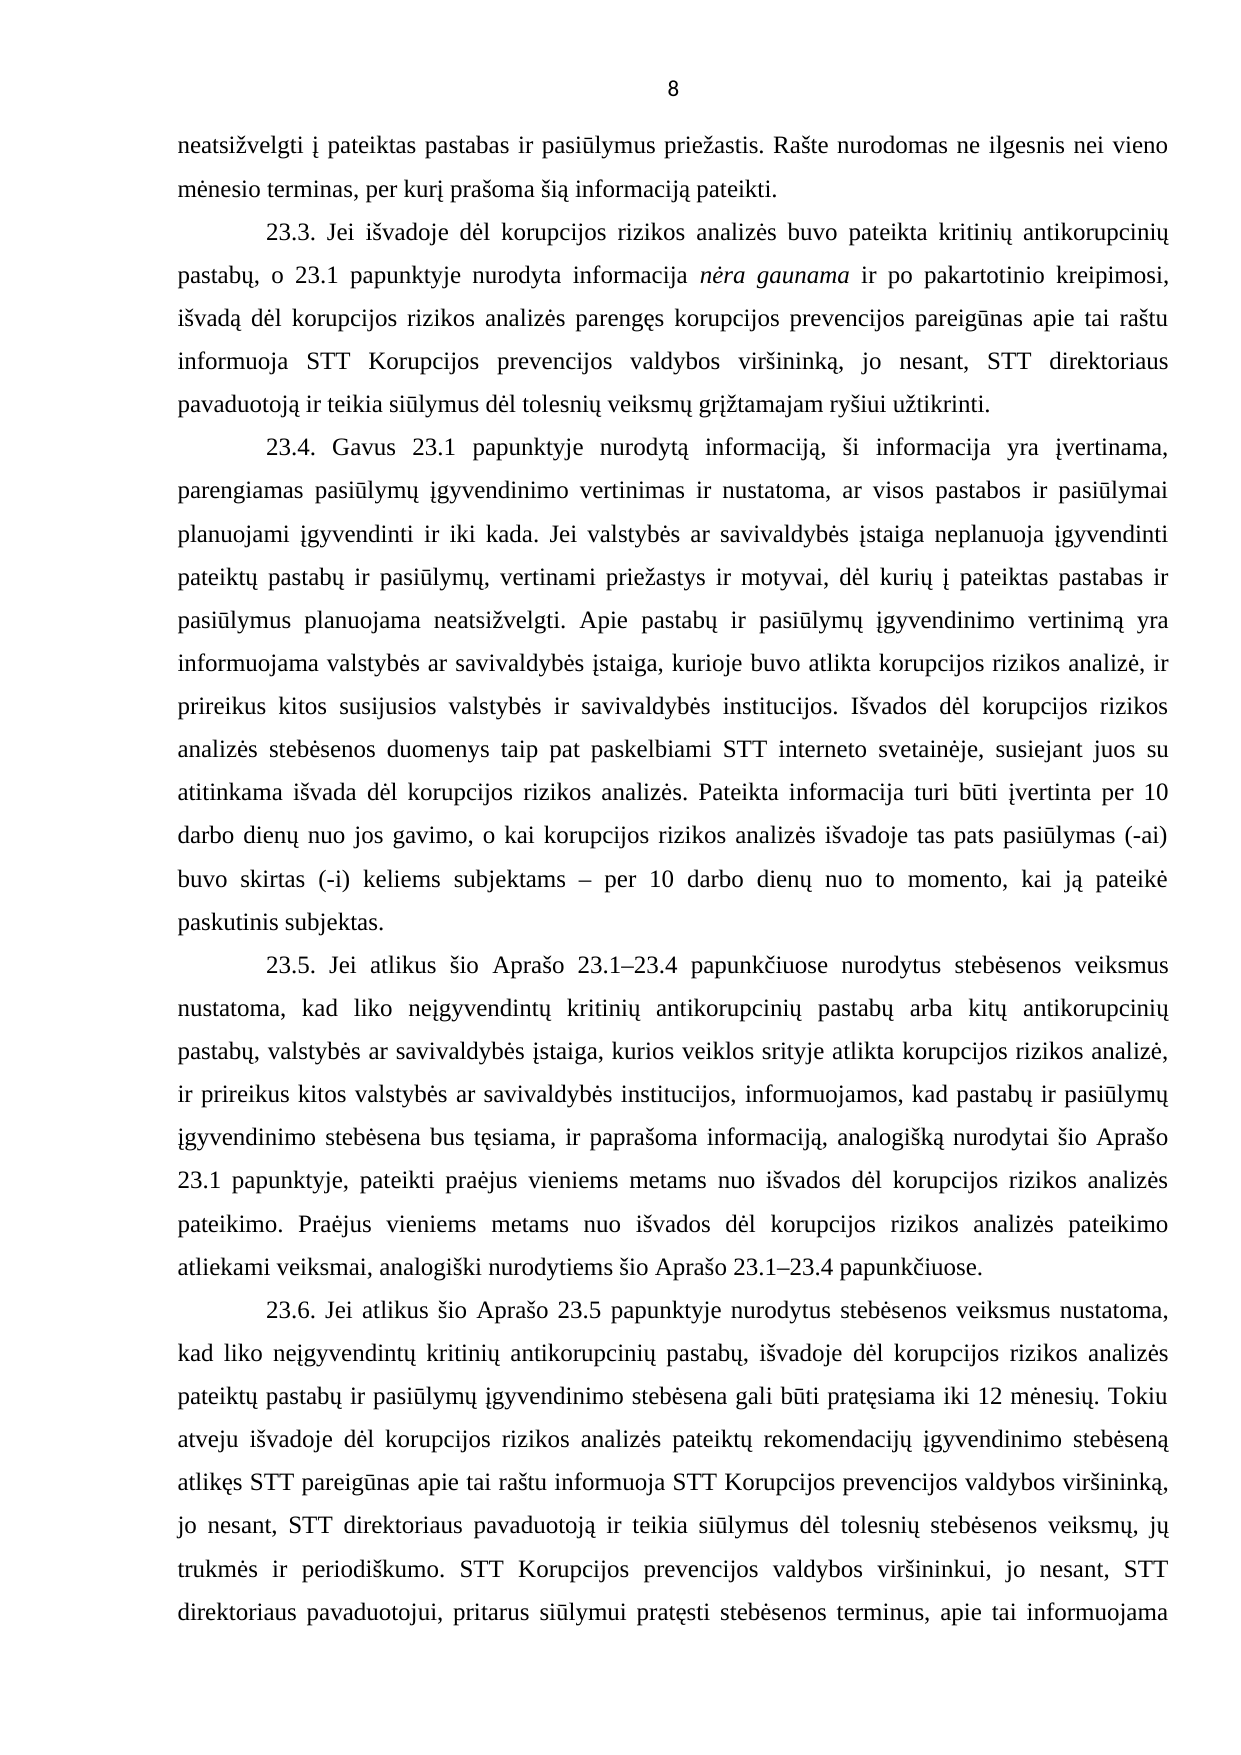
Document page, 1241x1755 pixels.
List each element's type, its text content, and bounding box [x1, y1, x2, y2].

text 23.4. Gavus 23.1 papunktyje nurodytą informaciją, ši informacija yra įvertinama, parengiamas pasiūlymų įgyvendinimo vertinimas ir nustatoma, ar visos pastabos ir pasiūlymai planuojami įgyvendinti ir iki kada. Jei valstybės ar savivaldybės įstaiga neplanuoja įgyvendinti pateiktų pastabų ir pasiūlymų, vertinami priežastys ir motyvai, dėl kurių į pateiktas pastabas ir pasiūlymus planuojama neatsižvelgti. Apie pastabų ir pasiūlymų įgyvendinimo vertinimą yra informuojama valstybės ar savivaldybės įstaiga, kurioje buvo atlikta korupcijos rizikos analizė, ir prireikus kitos susijusios valstybės ir savivaldybės institucijos. Išvados dėl korupcijos rizikos analizės stebėsenos duomenys taip pat paskelbiami STT interneto svetainėje, susiejant juos su atitinkama išvada dėl korupcijos rizikos analizės. Pateikta informacija turi būti įvertinta per 10 darbo dienų nuo jos gavimo, o kai korupcijos rizikos analizės išvadoje tas pats pasiūlymas (-ai) buvo skirtas (-i) keliems subjektams – per 10 darbo dienų nuo to momento, kai ją pateikė paskutinis subjektas. [177, 432, 1169, 936]
text neatsižvelgti į pateiktas pastabas ir pasiūlymus priežastis. Rašte nurodomas ne ilgesnis nei vieno mėnesio terminas, per kurį prašoma šią informaciją pateikti. [177, 131, 1169, 202]
text 23.6. Jei atlikus šio Aprašo 23.5 papunktyje nurodytus stebėsenos veiksmus nustatoma, kad liko neįgyvendintų kritinių antikorupcinių pastabų, išvadoje dėl korupcijos rizikos analizės pateiktų pastabų ir pasiūlymų įgyvendinimo stebėsena gali būti pratęsiama iki 12 mėnesių. Tokiu atveju išvadoje dėl korupcijos rizikos analizės pateiktų rekomendacijų įgyvendinimo stebėseną atlikęs STT pareigūnas apie tai raštu informuoja STT Korupcijos prevencijos valdybos viršininką, jo nesant, STT direktoriaus pavaduotoją ir teikia siūlymus dėl tolesnių stebėsenos veiksmų, jų trukmės ir periodiškumo. STT Korupcijos prevencijos valdybos viršininkui, jo nesant, STT direktoriaus pavaduotojui, pritarus siūlymui pratęsti stebėsenos terminus, apie tai informuojama [177, 1295, 1169, 1626]
text 23.5. Jei atlikus šio Aprašo 23.1–23.4 papunkčiuose nurodytus stebėsenos veiksmus nustatoma, kad liko neįgyvendintų kritinių antikorupcinių pastabų arba kitų antikorupcinių pastabų, valstybės ar savivaldybės įstaiga, kurios veiklos srityje atlikta korupcijos rizikos analizė, ir prireikus kitos valstybės ar savivaldybės institucijos, informuojamos, kad pastabų ir pasiūlymų įgyvendinimo stebėsena bus tęsiama, ir paprašoma informaciją, analogišką nurodytai šio Aprašo 23.1 papunktyje, pateikti praėjus vieniems metams nuo išvados dėl korupcijos rizikos analizės pateikimo. Praėjus vieniems metams nuo išvados dėl korupcijos rizikos analizės pateikimo atliekami veiksmai, analogiški nurodytiems šio Aprašo 23.1–23.4 papunkčiuose. [177, 950, 1169, 1281]
text 23.3. Jei išvadoje dėl korupcijos rizikos analizės buvo pateikta kritinių antikorupcinių pastabų, o 23.1 papunktyje nurodyta informacija nėra gaunama ir po pakartotinio kreipimosi, išvadą dėl korupcijos rizikos analizės parengęs korupcijos prevencijos pareigūnas apie tai raštu informuoja STT Korupcijos prevencijos valdybos viršininką, jo nesant, STT direktoriaus pavaduotoją ir teikia siūlymus dėl tolesnių veiksmų grįžtamajam ryšiui užtikrinti. [177, 217, 1169, 418]
